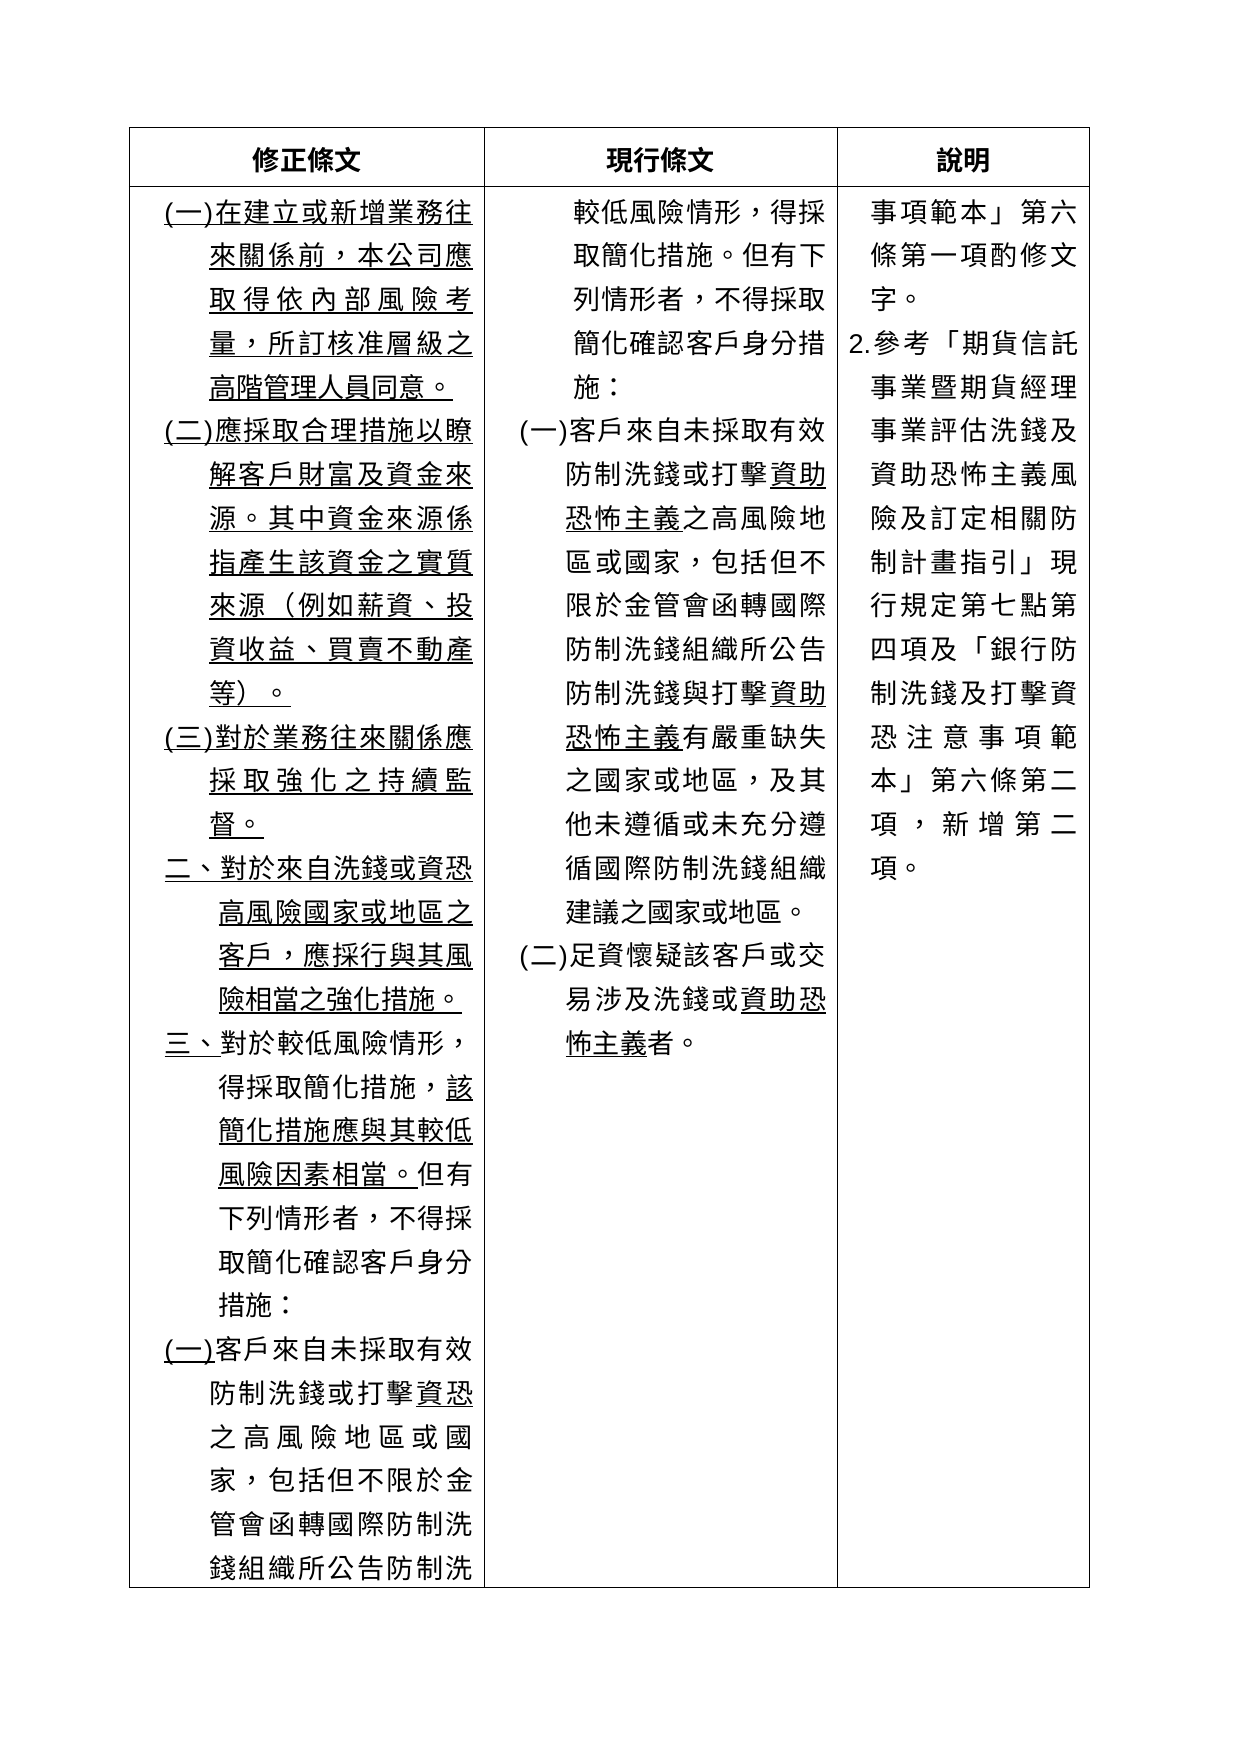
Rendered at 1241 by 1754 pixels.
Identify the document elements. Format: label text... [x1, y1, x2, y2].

table_header 現行條文 [485, 128, 837, 186]
table_cell (一)在建立或新增業務往來關係前，本公司應取得依內部風險考量，所訂核准層級之高階管理人員同意。 (二)應採取合理措施以瞭解客戶財富及資金來源。其中資金來源係指產生該資金之實質來源（例如薪資、投資收益、買賣不動產等）。 (三)對於業務往來關係應採取強化之持續監督。 二、對於來自洗錢或資恐高風險國家或地區之客戶，應採行與其風險相當之強化措施。 三、對於較低風險情形，得採取簡化措施，該簡化措施應與其較低風險因素相當。但有下列情形者，不得採取簡化確認客戶身分措施： (一)客戶來自未採取有效防制洗錢或打擊資恐之高風險地區或國家，包括但不限於金管會函轉國際防制洗錢組織所公告防制洗 [130, 187, 484, 1587]
table_cell 較低風險情形，得採取簡化措施。但有下列情形者，不得採取簡化確認客戶身分措施： (一)客戶來自未採取有效防制洗錢或打擊資助恐怖主義之高風險地區或國家，包括但不限於金管會函轉國際防制洗錢組織所公告防制洗錢與打擊資助恐怖主義有嚴重缺失之國家或地區，及其他未遵循或未充分遵循國際防制洗錢組織建議之國家或地區。 (二)足資懷疑該客戶或交易涉及洗錢或資助恐怖主義者。 [485, 187, 837, 1587]
table_header 修正條文 [130, 128, 484, 186]
table_cell 事項範本」第六條第一項酌修文字。 2.參考「期貨信託事業暨期貨經理事業評估洗錢及資助恐怖主義風險及訂定相關防制計畫指引」現行規定第七點第四項及「銀行防制洗錢及打擊資恐注意事項範本」第六條第二項，新增第二項。 [838, 187, 1089, 1587]
table_header 說明 [838, 128, 1089, 186]
